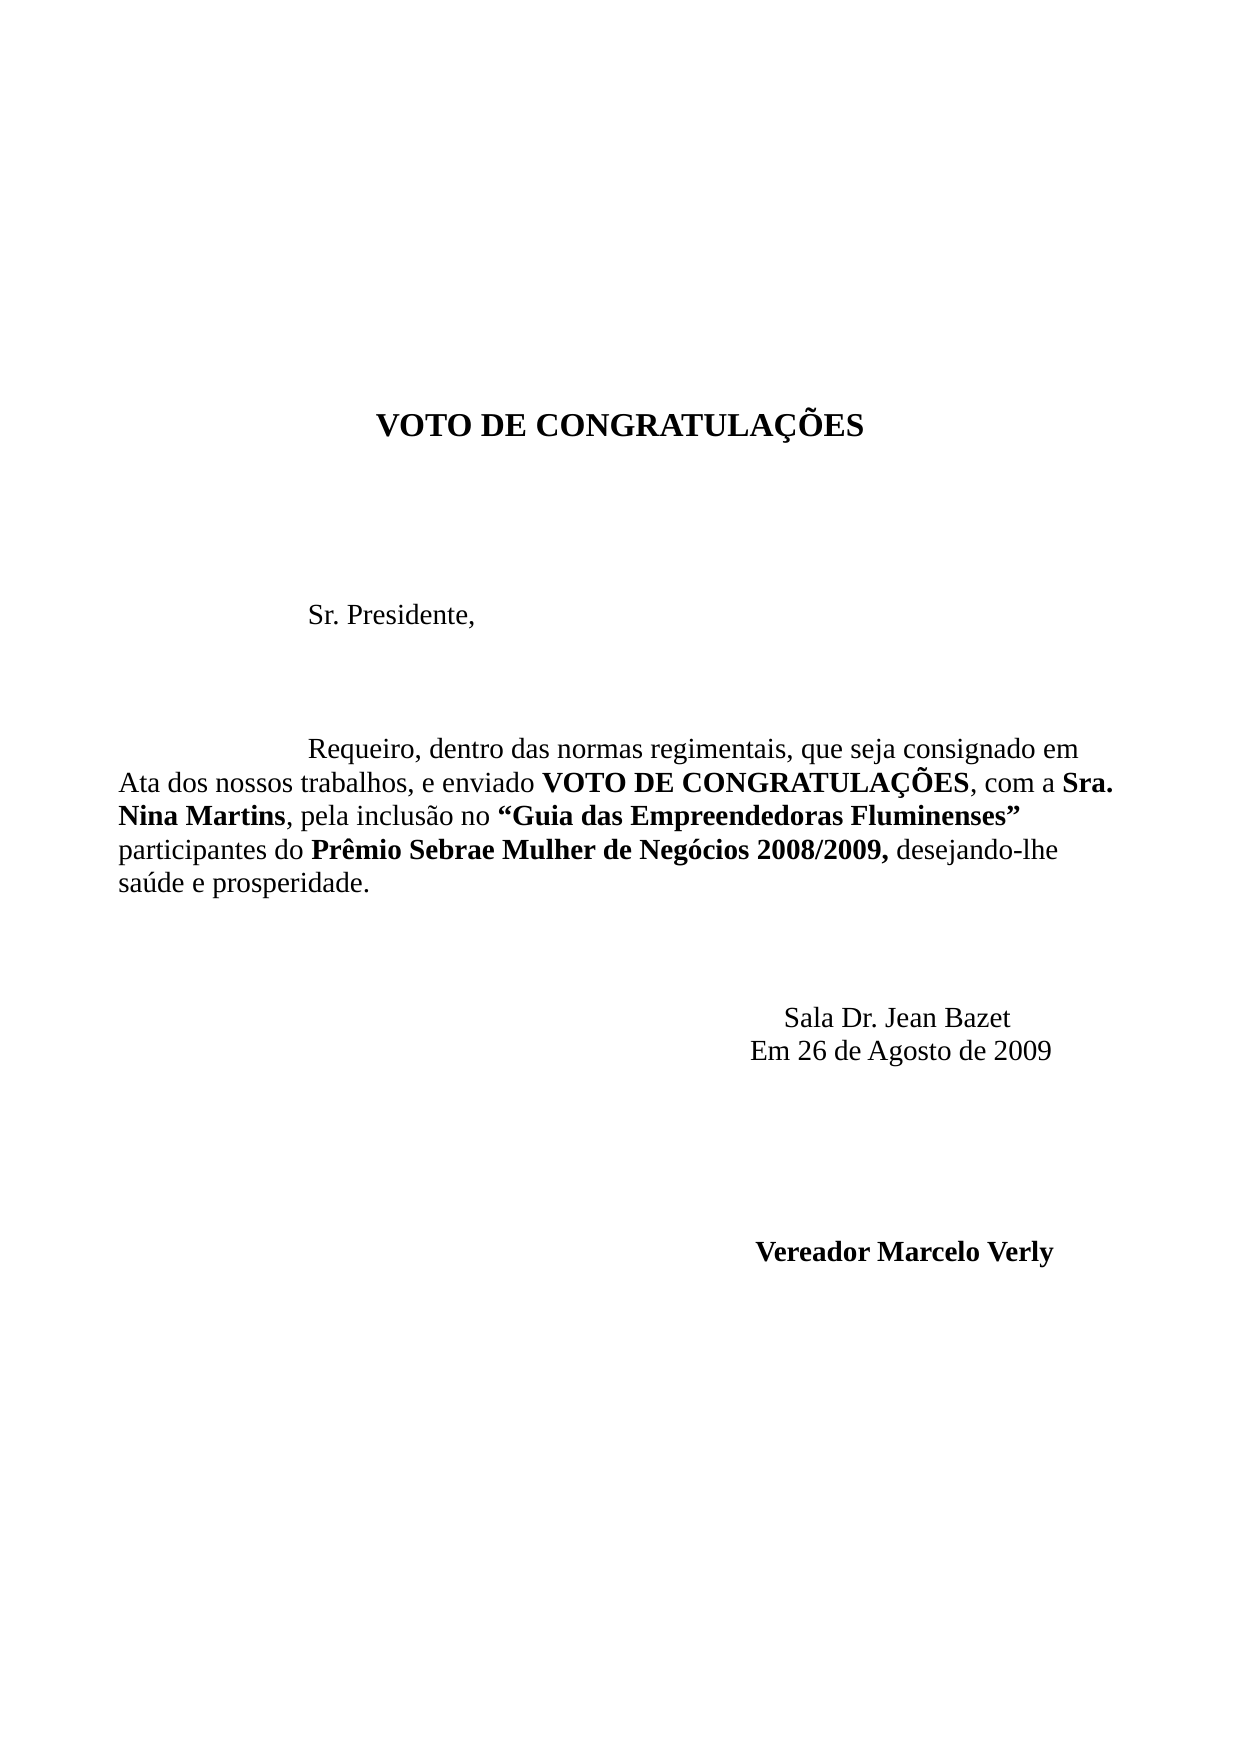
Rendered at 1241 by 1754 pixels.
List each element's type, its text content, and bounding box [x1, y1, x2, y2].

text Requeiro, dentro das normas regimentais, que seja consignado em Ata dos nossos trabalhos, e enviado VOTO DE CONGRATULAÇÕES, com a Sra. Nina Martins, pela inclusão no “Guia das Empreendedoras Fluminenses” participantes do Prêmio Sebrae Mulher de Negócios 2008/2009, desejando-lhe saúde e prosperidade. [118, 731, 1122, 899]
text Sala Dr. Jean Bazet [118, 1000, 1122, 1033]
text Vereador Marcelo Verly [118, 1234, 1122, 1268]
text Sr. Presidente, [118, 597, 1122, 631]
text VOTO DE CONGRATULAÇÕES [118, 406, 1122, 444]
text Em 26 de Agosto de 2009 [118, 1033, 1122, 1067]
